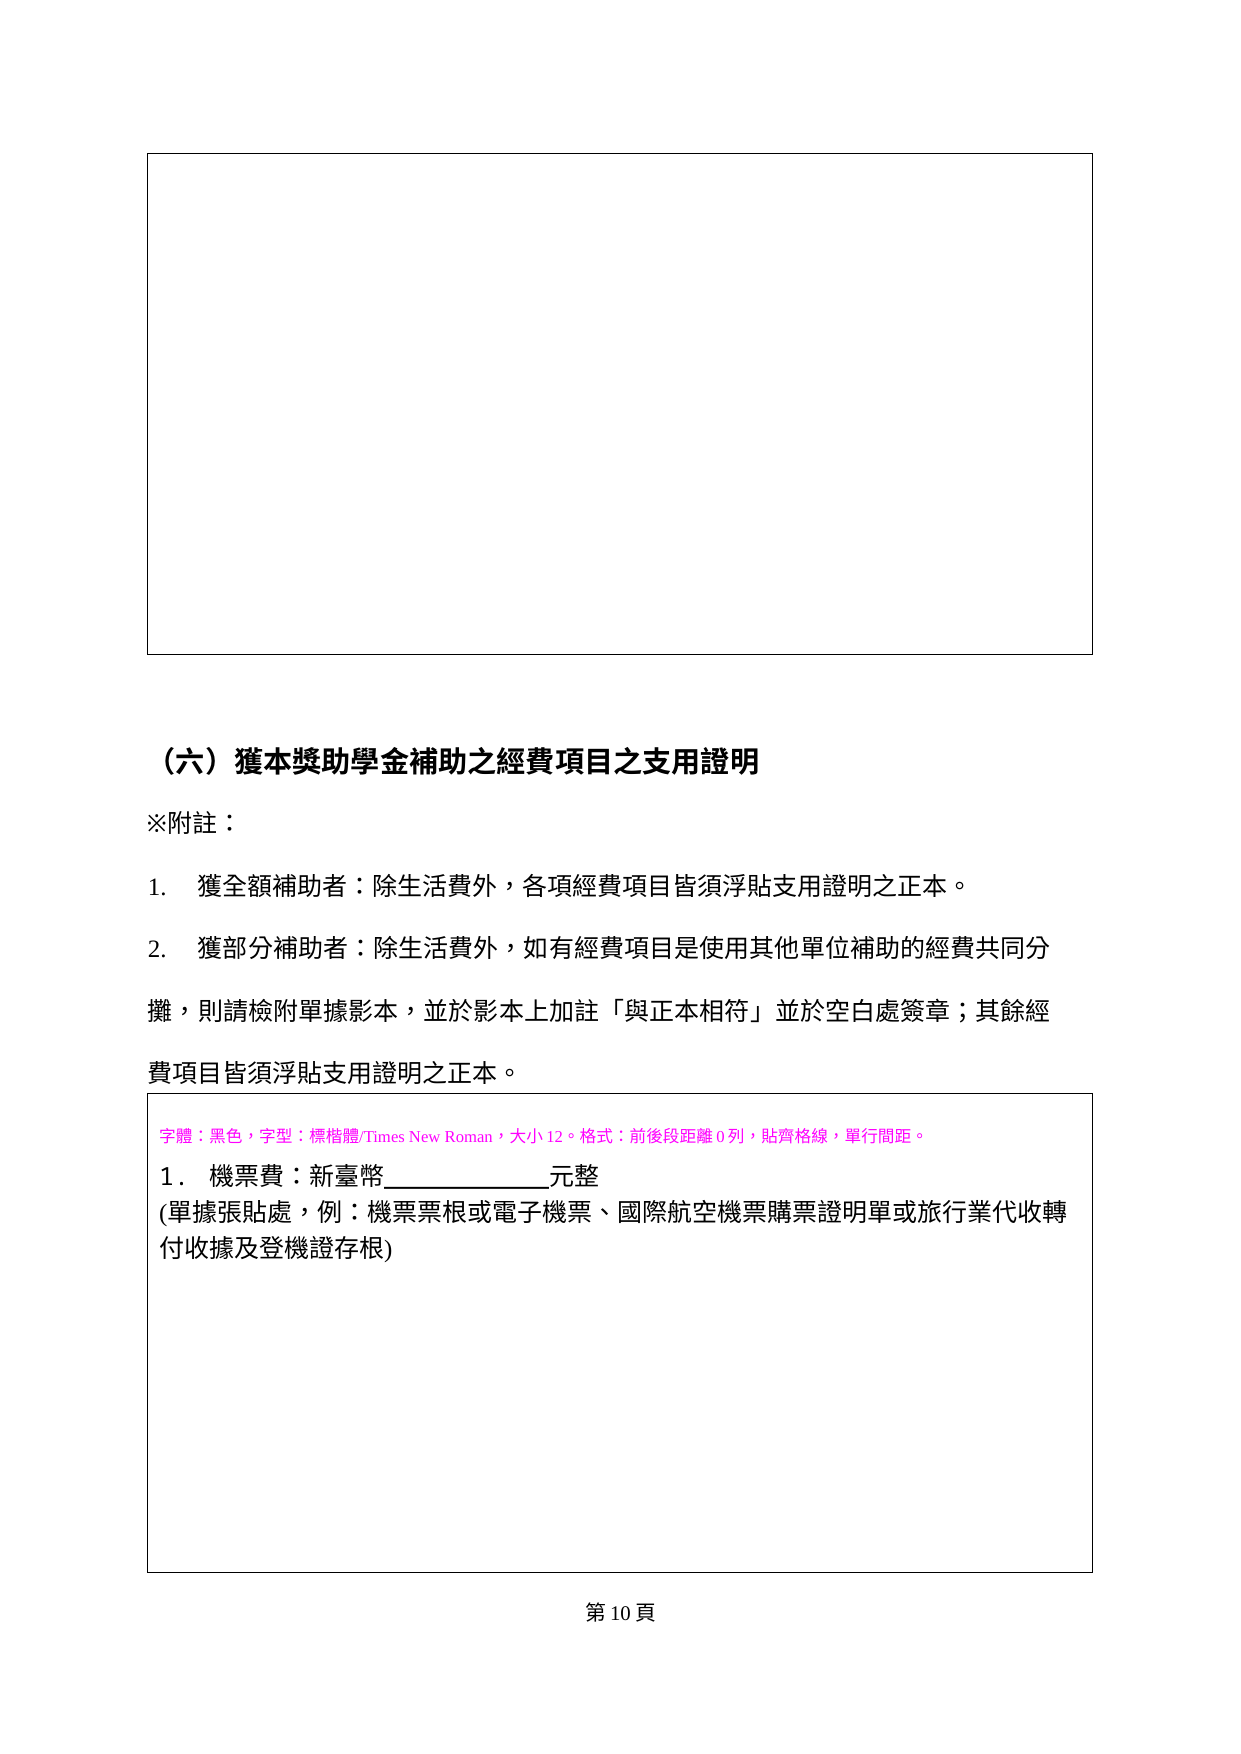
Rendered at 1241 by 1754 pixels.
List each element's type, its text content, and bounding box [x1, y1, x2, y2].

text （六）獲本獎助學金補助之經費項目之支用證明 [146, 718, 1051, 780]
table_header [148, 154, 1092, 654]
table_header 字體：黑色，字型：標楷體/Times New Roman，大小12。格式：前後段距離0列，貼齊格線，單行間距。 機票費：新臺幣___________元整 (單據張貼處，例：機票票根或電子機票、國際航空機票購票證明單或旅行業代收轉付收據及登機證存根) 報名費：新臺幣___________元整 (單據張貼處) 生活費：新臺幣___________元整 (單據張貼處，出國前一天臺銀賣出之外幣即期匯率表，例：出國地點為美國，請貼臺銀賣出之美金即期匯率表) 運送費：新臺幣___________元整 (單據張貼處) 材料費：新臺幣___________元整 (單據張貼處) [148, 1094, 1092, 1572]
list 獲部分補助者：除生活費外，如有經費項目是使用其他單位補助的經費共同分攤，則請檢附單據影本，並於影本上加註「與正本相符」並於空白處簽章；其餘經費項目皆須浮貼支用證明之正本。 [148, 905, 1051, 1093]
text ※附註： [146, 780, 1051, 843]
list 獲全額補助者：除生活費外，各項經費項目皆須浮貼支用證明之正本。 [148, 843, 1051, 905]
